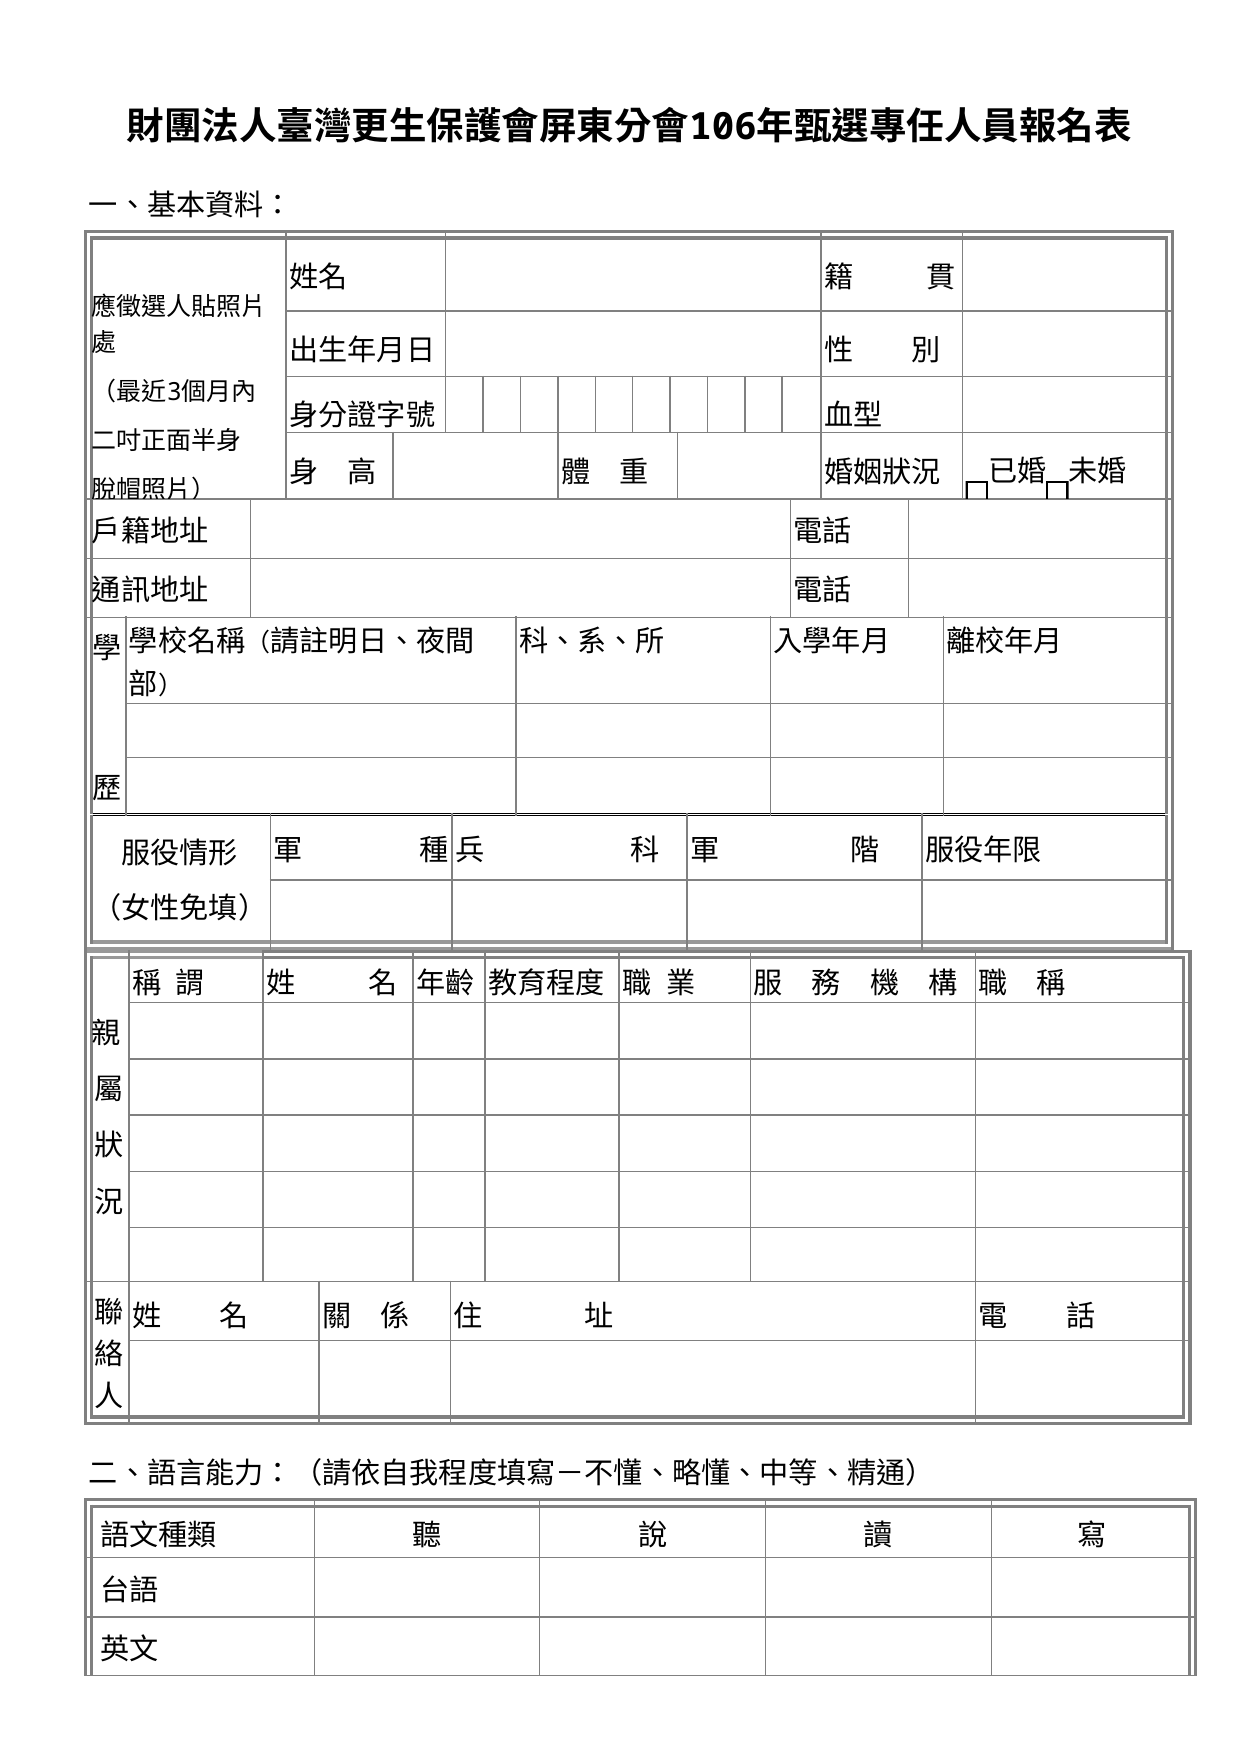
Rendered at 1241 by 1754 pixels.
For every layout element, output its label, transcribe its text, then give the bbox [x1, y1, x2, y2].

table_cell [264, 1116, 412, 1171]
table_cell 關 係 [320, 1282, 450, 1340]
table_cell [521, 377, 557, 432]
table_cell [751, 1116, 975, 1171]
table_cell 軍 種 [271, 816, 451, 879]
table_cell [264, 1228, 412, 1281]
table_cell 血型 [822, 377, 962, 432]
table_cell [963, 312, 1165, 376]
table_cell [678, 433, 820, 498]
table_cell [559, 377, 595, 432]
table_cell [130, 1228, 262, 1281]
table_cell [620, 1060, 750, 1114]
table_cell [414, 1116, 484, 1171]
table_cell [976, 1116, 1182, 1171]
table_cell [451, 1341, 975, 1415]
table_header 職 業 [620, 959, 750, 1001]
table_cell [771, 704, 943, 756]
table_cell [130, 1003, 262, 1058]
table_header [446, 240, 820, 310]
table_cell [766, 1558, 991, 1616]
text 一、基本資料： [89, 182, 1169, 224]
table_cell 學 [93, 618, 125, 756]
table_cell [976, 1341, 1182, 1415]
table_cell [751, 1228, 975, 1281]
table_cell [130, 1060, 262, 1114]
table_cell [540, 1558, 765, 1616]
table_header [766, 1501, 991, 1505]
table_cell [992, 1618, 1188, 1675]
table_cell [596, 377, 632, 432]
table_cell [976, 1060, 1182, 1114]
table_cell [688, 881, 921, 940]
table_cell [944, 758, 1165, 813]
table_cell [414, 1003, 484, 1058]
table_cell [414, 1060, 484, 1114]
table_cell [486, 1060, 618, 1114]
table_cell [394, 433, 557, 498]
table_header [93, 959, 128, 1001]
table_cell 姓 名 [130, 1282, 318, 1340]
table_cell 屬 [93, 1058, 128, 1114]
table_cell [414, 1228, 484, 1281]
table_header 姓 名 [264, 959, 412, 1001]
table_cell [130, 1172, 262, 1227]
table_cell 兵 科 [453, 816, 686, 879]
table_cell [320, 1341, 450, 1415]
table_cell 離校年月 [944, 618, 1165, 703]
table_cell [976, 1228, 1182, 1281]
table_header [89, 953, 128, 1001]
table_cell [127, 758, 515, 813]
text 二、語言能力：（請依自我程度填寫－不懂、略懂、中等、精通） [89, 1450, 1169, 1492]
table_cell [708, 377, 744, 432]
table_cell 戶籍地址 [93, 500, 250, 557]
table_cell [766, 1618, 991, 1675]
table_cell [771, 758, 943, 813]
table_cell [264, 1172, 412, 1227]
table_header [963, 240, 1165, 310]
table_cell [517, 704, 770, 756]
table_header 教育程度 [486, 959, 618, 1001]
table_cell [486, 1172, 618, 1227]
table_cell 通訊地址 [93, 559, 250, 616]
table_cell 身 高 [287, 433, 392, 498]
table_cell 英文 [93, 1618, 314, 1675]
table_cell [414, 1172, 484, 1227]
table_header [963, 233, 1169, 310]
table_header 年齡 [414, 959, 484, 1001]
table_cell [783, 377, 820, 432]
table_cell 台語 [93, 1558, 314, 1616]
table_cell [271, 881, 451, 940]
table_cell [486, 1228, 618, 1281]
table_cell 狀 [93, 1114, 128, 1171]
table_cell 入學年月 [771, 618, 943, 703]
table_cell 電話 [791, 559, 908, 616]
table_cell 電 話 [976, 1282, 1182, 1340]
table_cell 軍 階 [688, 816, 921, 879]
table_cell [746, 377, 781, 432]
table_cell [251, 559, 790, 616]
table_header 籍 貫 [822, 240, 962, 310]
table_cell 服役年限 [923, 816, 1165, 879]
table_cell [751, 1172, 975, 1227]
table_header 姓名 [287, 240, 445, 310]
table_cell 已婚未婚 [963, 433, 1165, 498]
table_cell [264, 1003, 412, 1058]
table_cell [484, 377, 520, 432]
table_cell [976, 1003, 1182, 1058]
table_cell [909, 500, 1165, 557]
table_cell 服役情形 （女性免填） [93, 816, 270, 940]
table_header 稱 謂 [130, 959, 262, 1001]
table_cell [315, 1618, 539, 1675]
table_cell [486, 1003, 618, 1058]
table_header 聽 [315, 1508, 539, 1557]
table_cell 住 址 [451, 1282, 975, 1340]
table_header 服 務 機 構 [751, 959, 975, 1001]
table_header 職 稱 [976, 953, 1187, 1001]
table_cell [540, 1618, 765, 1675]
table_cell 歷 [93, 756, 125, 813]
table_cell 出生年月日 [287, 312, 445, 376]
table_cell [315, 1558, 539, 1616]
table_cell [633, 377, 669, 432]
table_cell 況 [93, 1171, 128, 1227]
table_cell 體 重 [559, 433, 677, 498]
table_cell 電話 [791, 500, 908, 557]
table_cell [130, 1341, 318, 1415]
table_cell [93, 1227, 128, 1281]
table_header 讀 [766, 1508, 991, 1557]
table_cell [517, 758, 770, 813]
table_cell [251, 500, 790, 557]
table_cell [620, 1228, 750, 1281]
table_cell [620, 1172, 750, 1227]
table_header 語文種類 [89, 1501, 314, 1557]
table_cell 性 別 [822, 312, 962, 376]
table_cell [264, 1060, 412, 1114]
table_cell [909, 559, 1165, 616]
table_cell [486, 1116, 618, 1171]
table_cell [751, 1060, 975, 1114]
table_cell [620, 1116, 750, 1171]
table_cell 科、系、所 [517, 618, 770, 703]
table_cell 身分證字號 [287, 377, 445, 432]
table_cell [751, 1003, 975, 1058]
table_cell [923, 881, 1165, 940]
table_header [315, 1501, 539, 1505]
table_cell 親 [93, 1001, 128, 1058]
table_cell [976, 1172, 1182, 1227]
text 財團法人臺灣更生保護會屏東分會106年甄選專任人員報名表 [89, 96, 1169, 150]
table_cell [130, 1116, 262, 1171]
table_cell [992, 1558, 1188, 1616]
table_cell [453, 881, 686, 940]
table_cell [963, 377, 1165, 432]
table_cell [620, 1003, 750, 1058]
table_header [540, 1501, 765, 1505]
table_cell [446, 312, 820, 376]
table_header 說 [540, 1508, 765, 1557]
table_cell 學校名稱（請註明日、夜間部） [127, 618, 515, 703]
table_cell [446, 377, 482, 432]
table_cell [671, 377, 707, 432]
table_header 應徵選人貼照片處 （最近3個月內 二吋正面半身 脫帽照片） [89, 233, 285, 498]
table_header 寫 [992, 1501, 1193, 1557]
table_cell 聯絡人 [93, 1282, 128, 1415]
table_cell [944, 704, 1165, 756]
table_cell [127, 704, 515, 756]
table_cell 婚姻狀況 [822, 433, 962, 498]
